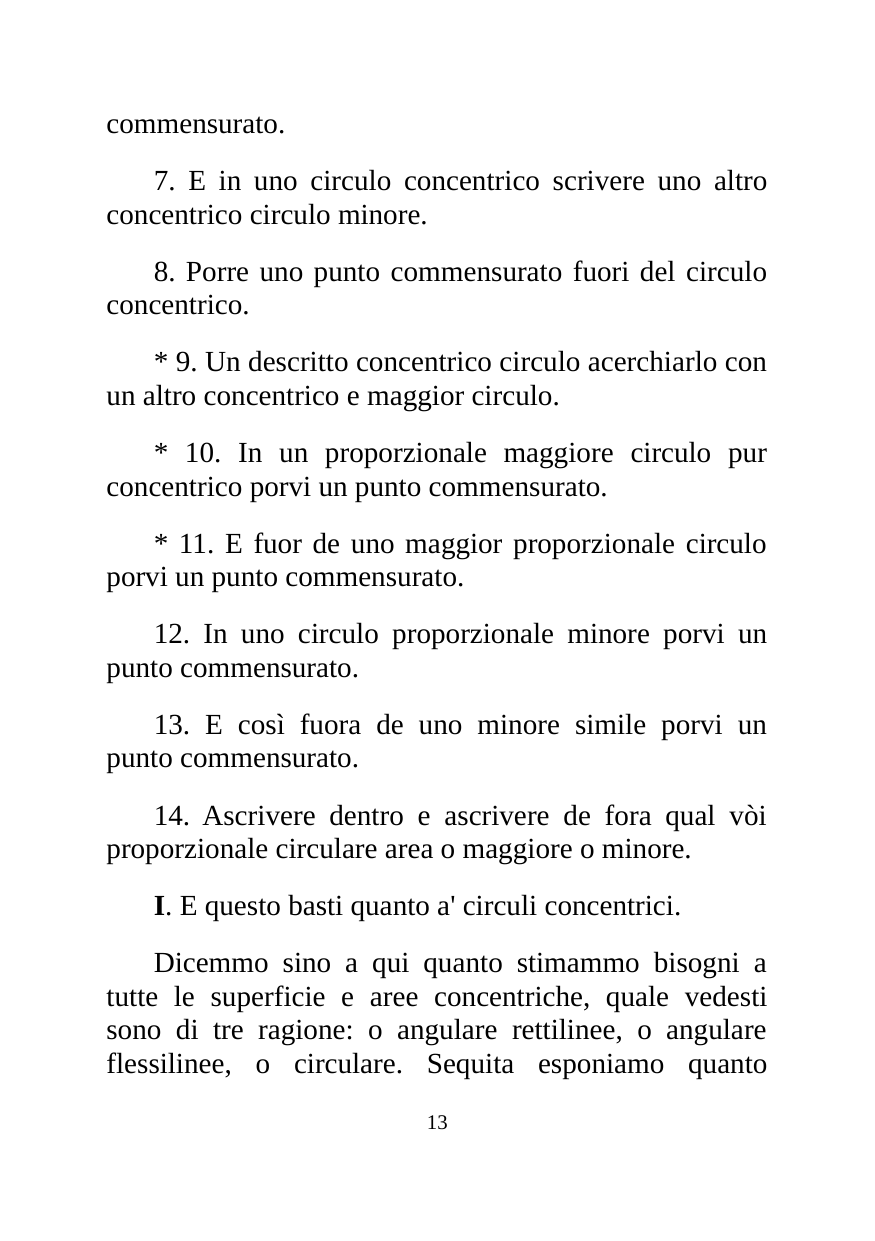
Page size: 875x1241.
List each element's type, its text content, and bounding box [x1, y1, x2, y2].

text * 9. Un descritto concentrico circulo acerchiarlo con un altro concentrico e maggior circulo. [106, 344, 768, 412]
text 12. In uno circulo proporzionale minore porvi un punto commensurato. [106, 616, 768, 683]
text * 10. In un proporzionale maggiore circulo pur concentrico porvi un punto commensurato. [106, 435, 768, 502]
text Dicemmo sino a qui quanto stimammo bisogni a tutte le superficie e aree concentriche, quale vedesti sono di tre ragione: o angulare rettilinee, o angulare flessilinee, o circulare. Sequita esponiamo quanto [106, 945, 768, 1079]
text 8. Porre uno punto commensurato fuori del circulo concentrico. [106, 254, 768, 321]
text 13. E così fuora de uno minore simile porvi un punto commensurato. [106, 707, 768, 774]
text I. E questo basti quanto a' circuli concentrici. [106, 888, 768, 922]
text commensurato. [106, 106, 768, 140]
text 7. E in uno circulo concentrico scrivere uno altro concentrico circulo minore. [106, 163, 768, 230]
text * 11. E fuor de uno maggior proporzionale circulo porvi un punto commensurato. [106, 526, 768, 593]
text 14. Ascrivere dentro e ascrivere de fora qual vòi proporzionale circulare area o maggiore o minore. [106, 798, 768, 865]
